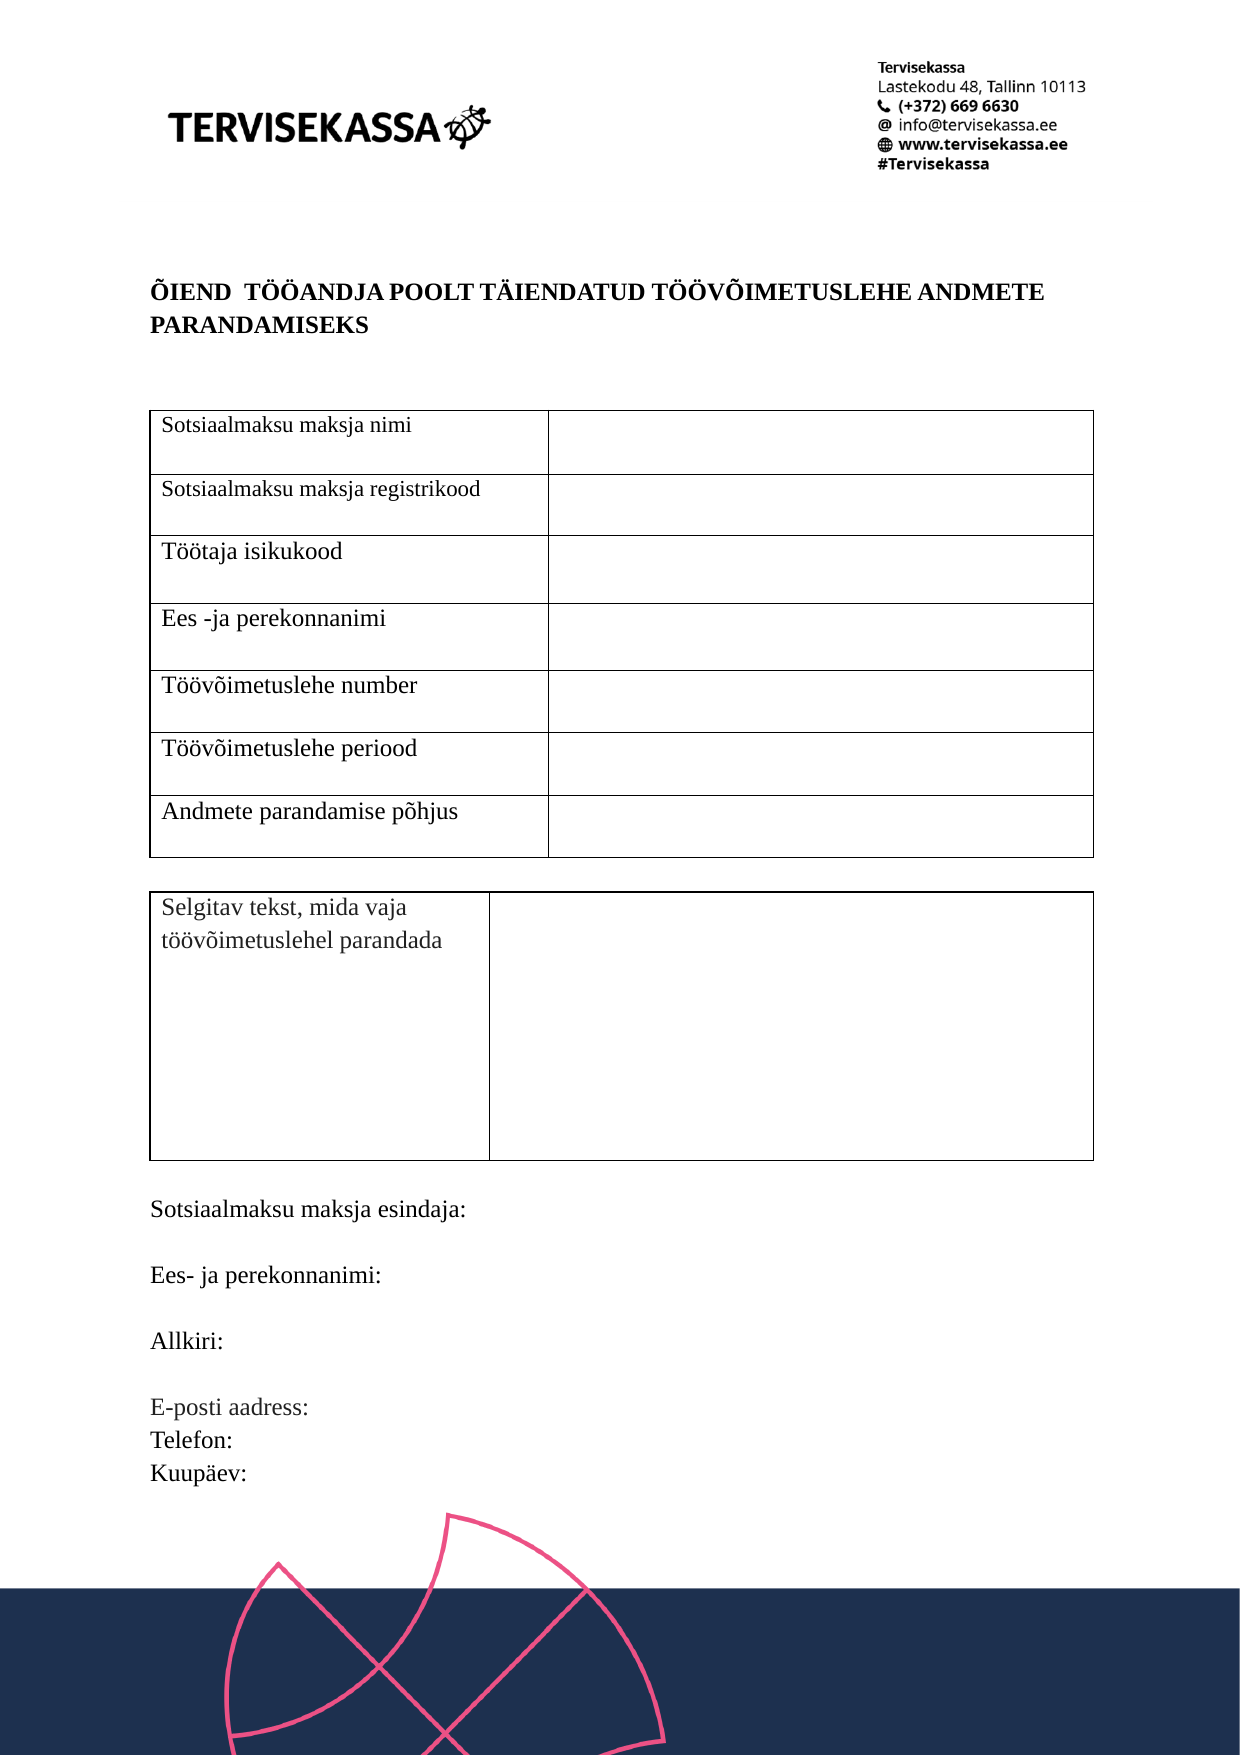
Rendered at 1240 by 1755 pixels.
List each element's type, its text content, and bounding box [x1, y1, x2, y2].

table_cell Töövõimetuslehe number [151, 671, 548, 732]
text E-posti aadress: Telefon: [150, 1392, 1121, 1454]
table_header [549, 411, 1093, 474]
table_cell [549, 475, 1093, 535]
table_cell Andmete parandamise põhjus [151, 796, 548, 857]
table_header Selgitav tekst, mida vaja töövõimetuslehel parandada [151, 893, 489, 1160]
table_cell [549, 536, 1093, 602]
table_cell [549, 733, 1093, 795]
text ÕIEND TÖÖANDJA POOLT TÄIENDATUD TÖÖVÕIMETUSLEHE ANDMETE PARANDAMISEKS [150, 277, 1121, 339]
text Kuupäev: [150, 1458, 1121, 1487]
text Ees- ja perekonnanimi: [150, 1260, 1121, 1288]
text Allkiri: [150, 1326, 1121, 1354]
table_cell Sotsiaalmaksu maksja registrikood [151, 475, 548, 535]
text Sotsiaalmaksu maksja esindaja: [150, 1161, 1121, 1222]
table_header [490, 893, 1093, 1160]
table_cell [549, 604, 1093, 669]
table_cell Töövõimetuslehe periood [151, 733, 548, 795]
table_cell [549, 671, 1093, 732]
table_cell Töötaja isikukood [151, 536, 548, 602]
table_cell [549, 796, 1093, 857]
table_cell Ees -ja perekonnanimi [151, 604, 548, 669]
table_header Sotsiaalmaksu maksja nimi [151, 411, 548, 474]
